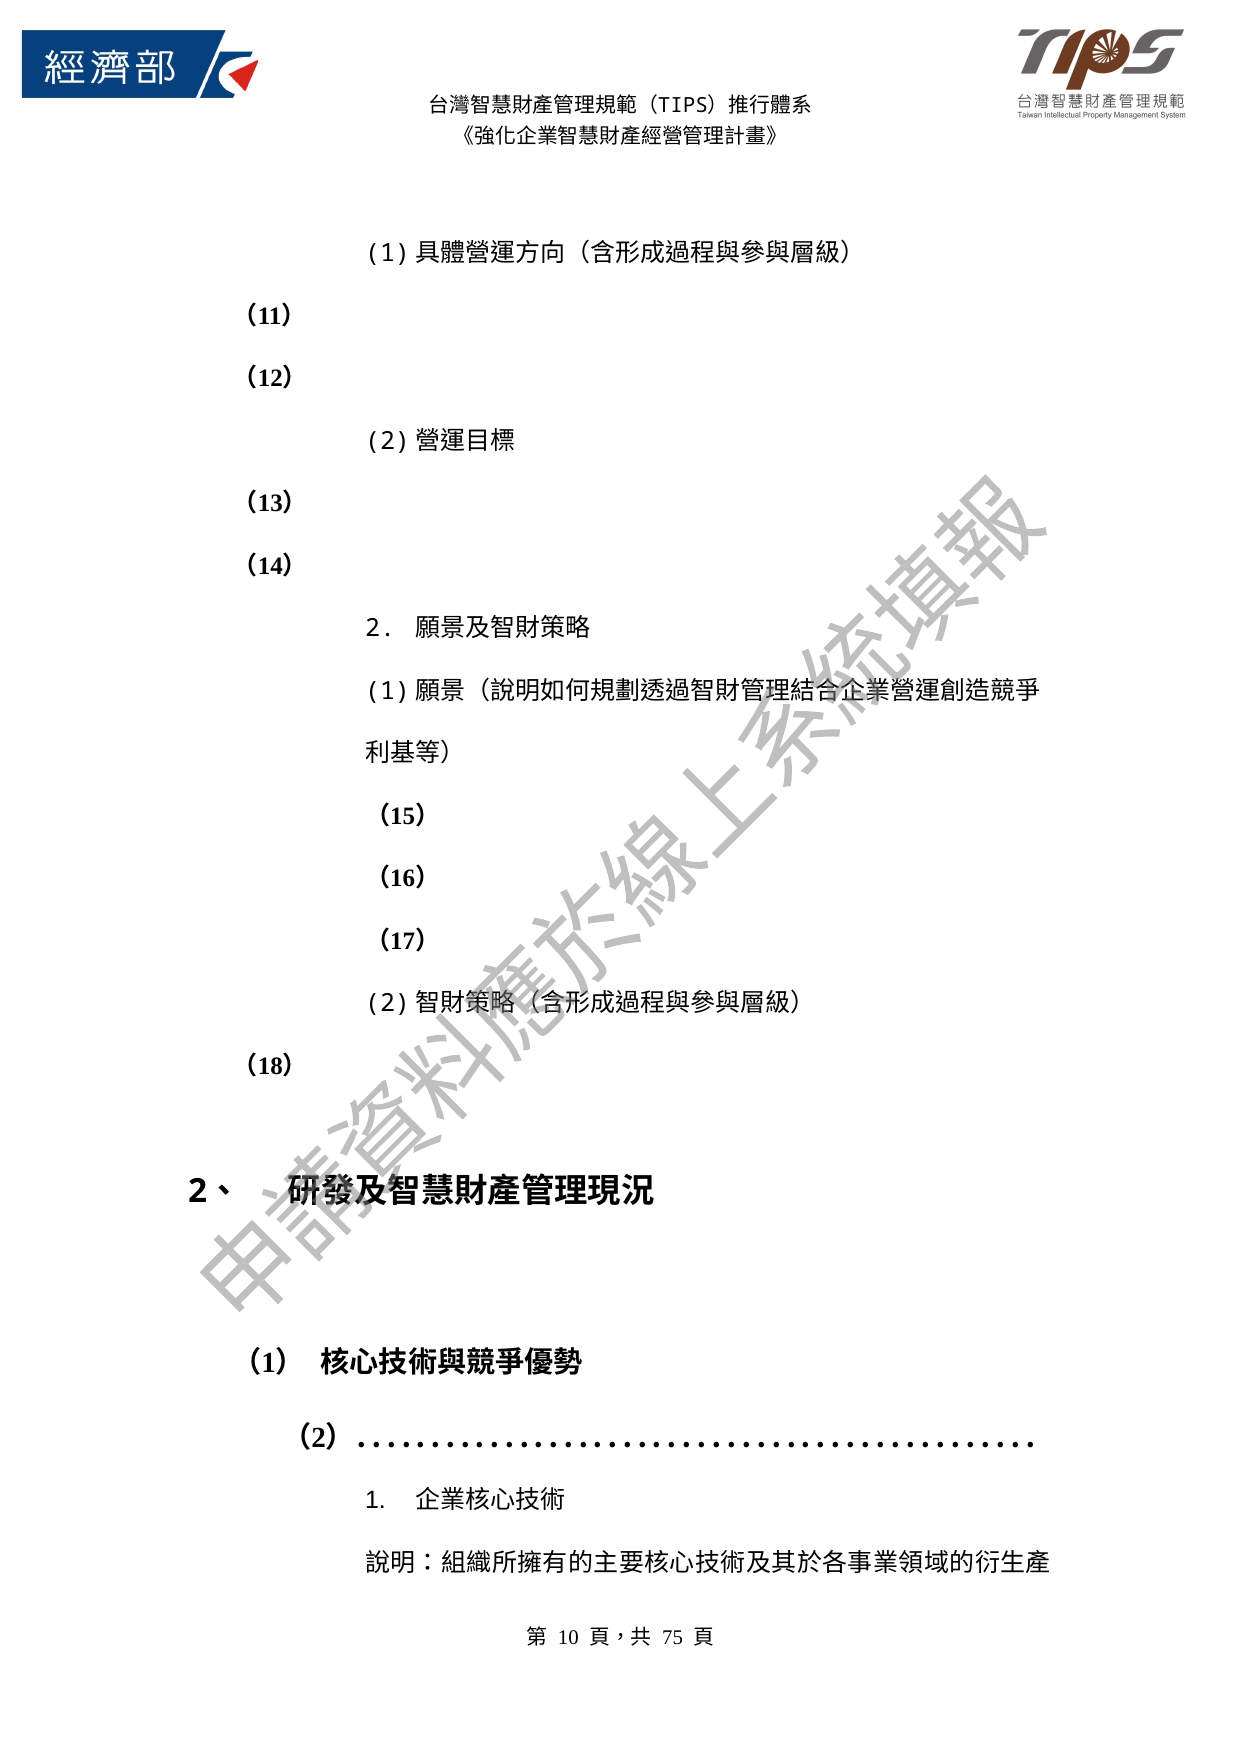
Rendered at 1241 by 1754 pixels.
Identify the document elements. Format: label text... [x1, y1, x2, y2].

list 研發及智慧財產管理現況 [308, 1147, 393, 1193]
text 說明：組織所擁有的主要核心技術及其於各事業領域的衍生產 [365, 1518, 1053, 1581]
list 願景（說明如何規劃透過智財管理結合企業營運創造競爭利基等） [365, 647, 1053, 772]
list 企業核心技術 [365, 1456, 1053, 1518]
list 研發及智慧財產管理現況 [296, 1194, 319, 1209]
list 具體營運方向（含形成過程與參與層級） [365, 209, 1053, 272]
list 研發及智慧財產管理現況 [187, 1147, 314, 1209]
list 願景及智財策略 [365, 584, 910, 647]
list 智財策略（含形成過程與參與層級） [512, 1004, 557, 1022]
list 智財策略（含形成過程與參與層級） [365, 959, 504, 1022]
list 研發及智慧財產管理現況 [371, 1147, 1053, 1209]
list 研發及智慧財產管理現況 [380, 1147, 404, 1168]
list [872, 584, 928, 626]
list 營運目標 [365, 397, 1053, 459]
subtitle 核心技術與競爭優勢 [232, 1318, 1053, 1381]
list [915, 584, 1053, 647]
list 智財策略（含形成過程與參與層級） [523, 959, 1053, 1022]
